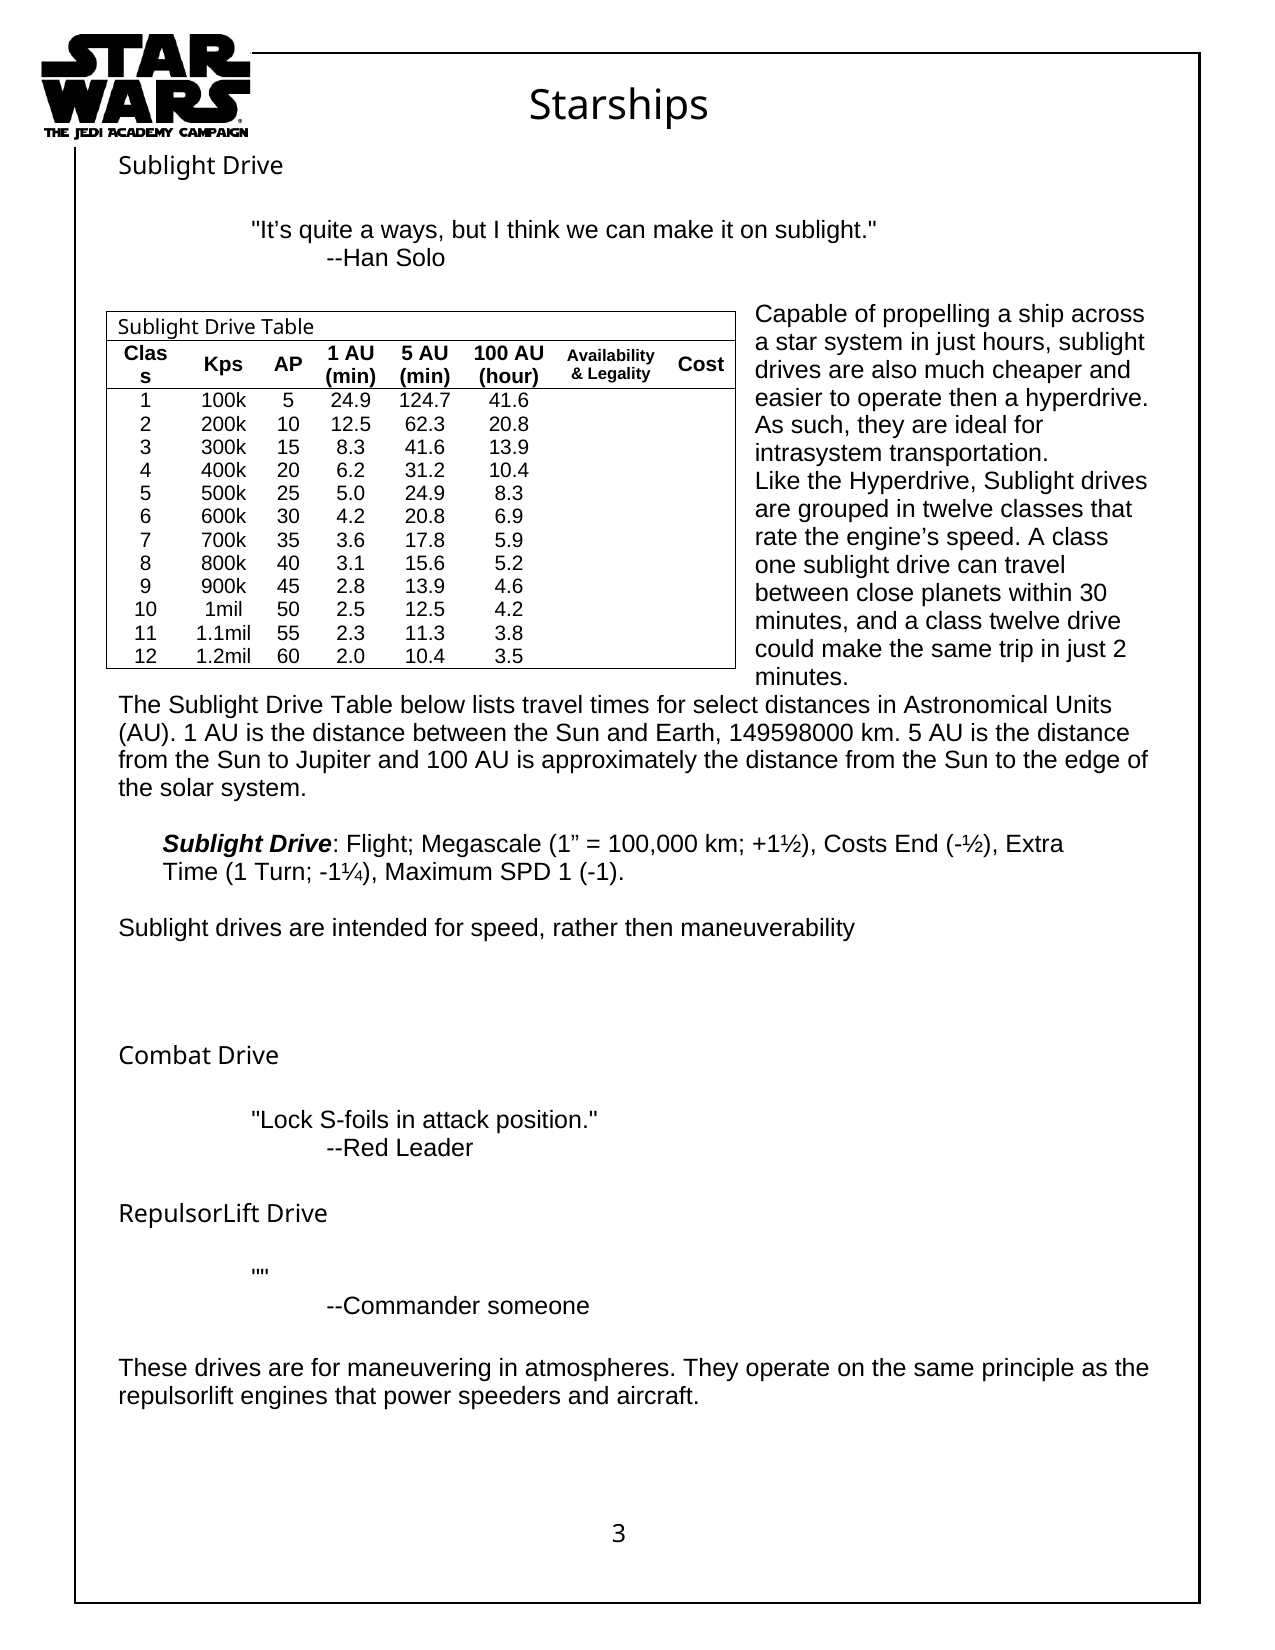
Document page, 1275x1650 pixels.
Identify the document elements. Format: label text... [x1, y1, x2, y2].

table_cell [666, 435, 735, 459]
table_cell 8.3 [462, 482, 555, 505]
table_cell [555, 505, 666, 528]
table_cell [555, 621, 666, 644]
table_cell 6 [107, 505, 184, 528]
table_cell [666, 389, 735, 412]
table_cell 5.9 [462, 528, 555, 552]
table_cell 24.9 [388, 482, 462, 505]
table_cell 3.8 [462, 621, 555, 644]
table_cell 3 [107, 435, 184, 459]
table_cell 55 [263, 621, 314, 644]
text RepulsorLift Drive [118, 1196, 1157, 1230]
table_cell 100k [184, 389, 262, 412]
table_cell [666, 412, 735, 435]
table_cell [555, 598, 666, 621]
table_cell [555, 645, 666, 668]
table_cell [666, 528, 735, 552]
table_cell 2 [107, 412, 184, 435]
table_cell 4.2 [314, 505, 387, 528]
text Like the Hyperdrive, Sublight drives are grouped in twelve classes that rate the engine’s speed. A class one sublight drive can travel between close planets within 30 minutes, and a class twelve drive could make the same trip in just 2 minutes. [118, 467, 1157, 690]
table_cell 25 [263, 482, 314, 505]
table_cell [666, 598, 735, 621]
table_cell [666, 552, 735, 575]
text The Sublight Drive Table below lists travel times for select distances in Astronomical Units (AU). 1 AU is the distance between the Sun and Earth, 149598000 km. 5 AU is the distance from the Sun to Jupiter and 100 AU is approximately the distance from the Sun to the edge of the solar system. [118, 690, 1157, 802]
table_cell 8.3 [314, 435, 387, 459]
text Combat Drive [118, 1038, 1157, 1072]
table_cell 50 [263, 598, 314, 621]
table_cell 3.5 [462, 645, 555, 668]
table_cell [666, 575, 735, 598]
table_cell 1mil [184, 598, 262, 621]
table_cell 2.0 [314, 645, 387, 668]
table_cell [666, 505, 735, 528]
table_cell 600k [184, 505, 262, 528]
table_cell 62.3 [388, 412, 462, 435]
table_cell 6.2 [314, 459, 387, 482]
table_cell 7 [107, 528, 184, 552]
table_cell AP [263, 341, 314, 388]
text --Commander someone [251, 1292, 974, 1320]
table_cell 100 AU (hour) [462, 341, 555, 388]
table_cell 2.3 [314, 621, 387, 644]
table_cell 3.1 [314, 552, 387, 575]
table_cell 5 [263, 389, 314, 412]
table_cell 41.6 [388, 435, 462, 459]
table_cell [555, 435, 666, 459]
table_cell 13.9 [388, 575, 462, 598]
table_cell Cost [666, 341, 735, 388]
table_cell 41.6 [462, 389, 555, 412]
table_cell 11 [107, 621, 184, 644]
table_cell Kps [184, 341, 262, 388]
table_cell 11.3 [388, 621, 462, 644]
text "" [251, 1264, 974, 1292]
table_cell 1 AU (min) [314, 341, 387, 388]
table_cell [555, 389, 666, 412]
table_cell 20 [263, 459, 314, 482]
table_cell [666, 621, 735, 644]
table_cell 35 [263, 528, 314, 552]
table_cell 10 [263, 412, 314, 435]
table_cell 1 [107, 389, 184, 412]
text These drives are for maneuvering in atmospheres. They operate on the same principle as the repulsorlift engines that power speeders and aircraft. [118, 1354, 1157, 1409]
table_cell 8 [107, 552, 184, 575]
table_cell 30 [263, 505, 314, 528]
text Sublight drives are intended for speed, rather then maneuverability [118, 914, 1157, 942]
table_cell [666, 459, 735, 482]
table_cell 400k [184, 459, 262, 482]
table_cell 20.8 [462, 412, 555, 435]
table_cell 5.2 [462, 552, 555, 575]
table_cell 12 [107, 645, 184, 668]
table_cell 4 [107, 459, 184, 482]
table_cell 31.2 [388, 459, 462, 482]
text "It’s quite a ways, but I think we can make it on sublight." [251, 216, 974, 244]
table_cell 124.7 [388, 389, 462, 412]
table_cell Class [107, 341, 184, 388]
table_cell 5.0 [314, 482, 387, 505]
table_cell [555, 528, 666, 552]
table_cell 15 [263, 435, 314, 459]
table_cell 3.6 [314, 528, 387, 552]
table_cell 45 [263, 575, 314, 598]
table_cell [555, 552, 666, 575]
text "Lock S-foils in attack position." [251, 1106, 974, 1134]
picture [41, 33, 251, 146]
table_cell 1.2mil [184, 645, 262, 668]
table_cell [555, 482, 666, 505]
table_cell 5 [107, 482, 184, 505]
table_cell 10.4 [462, 459, 555, 482]
text Capable of propelling a ship across a star system in just hours, sublight drives are also much cheaper and easier to operate then a hyperdrive. As such, they are ideal for intrasystem transportation. [118, 299, 1157, 467]
table_cell 700k [184, 528, 262, 552]
table_cell [555, 575, 666, 598]
table_cell 9 [107, 575, 184, 598]
table_cell 500k [184, 482, 262, 505]
text --Han Solo [251, 244, 974, 272]
text Sublight Drive: Flight; Megascale (1” = 100,000 km; +1½), Costs End (-½), Extra Time (1 Turn; -1¼), Maximum SPD 1 (-1). [162, 830, 1092, 886]
table_cell [666, 645, 735, 668]
table_cell 5 AU (min) [388, 341, 462, 388]
table_cell 1.1mil [184, 621, 262, 644]
table_cell 4.6 [462, 575, 555, 598]
table_cell 300k [184, 435, 262, 459]
table_cell 900k [184, 575, 262, 598]
table_cell 10 [107, 598, 184, 621]
table_cell 800k [184, 552, 262, 575]
table_cell [555, 412, 666, 435]
table_cell 20.8 [388, 505, 462, 528]
table_cell 15.6 [388, 552, 462, 575]
text --Red Leader [251, 1134, 974, 1162]
table_cell 12.5 [314, 412, 387, 435]
table_cell 2.8 [314, 575, 387, 598]
table_cell 40 [263, 552, 314, 575]
table_cell 60 [263, 645, 314, 668]
table_cell 2.5 [314, 598, 387, 621]
table_cell 13.9 [462, 435, 555, 459]
table_cell [666, 482, 735, 505]
table_cell 17.8 [388, 528, 462, 552]
table_cell 200k [184, 412, 262, 435]
table_cell 6.9 [462, 505, 555, 528]
table_header Sublight Drive Table [107, 312, 735, 340]
table_cell 12.5 [388, 598, 462, 621]
table_cell 4.2 [462, 598, 555, 621]
table_cell [555, 459, 666, 482]
table_cell Availability & Legality [555, 341, 666, 388]
text Sublight Drive [118, 148, 1157, 182]
table_cell 10.4 [388, 645, 462, 668]
table_cell 24.9 [314, 389, 387, 412]
